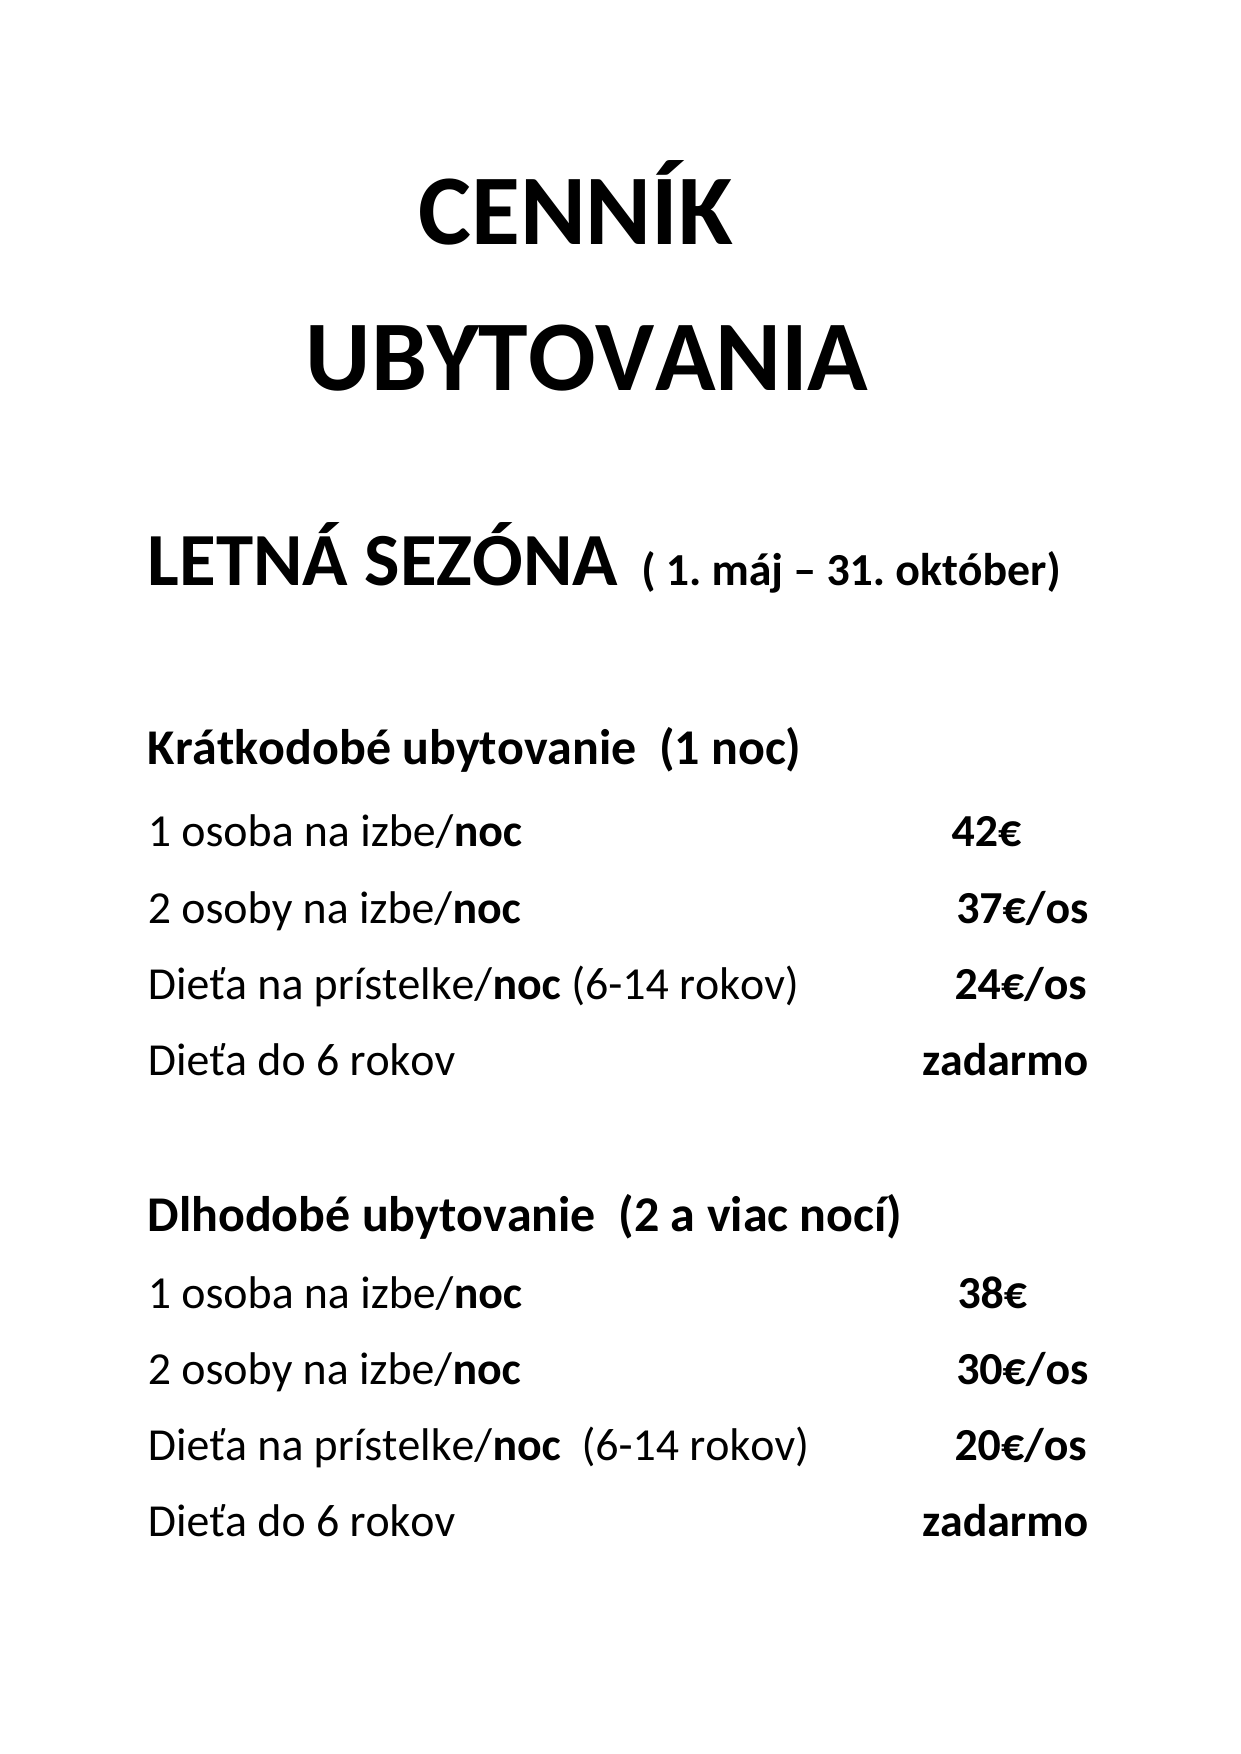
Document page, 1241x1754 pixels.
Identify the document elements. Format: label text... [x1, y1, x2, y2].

text 1 osoba na izbe/noc 38€ [148, 1264, 1093, 1320]
text Krátkodobé ubytovanie (1 noc) [148, 716, 1093, 777]
text LETNÁ SEZÓNA ( 1. máj – 31. október) [148, 489, 1093, 611]
text Dieťa do 6 rokov zadarmo [148, 1492, 1093, 1548]
text Dieťa do 6 rokov zadarmo [148, 1031, 1093, 1087]
text CENNÍK [148, 148, 1093, 270]
text 2 osoby na izbe/noc 30€/os [148, 1340, 1093, 1396]
text Dlhodobé ubytovanie (2 a viac nocí) [148, 1182, 1093, 1243]
text 1 osoba na izbe/noc 42€ [148, 797, 1093, 858]
text Dieťa na prístelke/noc (6-14 rokov) 20€/os [148, 1416, 1093, 1472]
text 2 osoby na izbe/noc 37€/os [148, 879, 1093, 935]
text UBYTOVANIA [148, 294, 1093, 416]
text Dieťa na prístelke/noc (6-14 rokov) 24€/os [148, 955, 1093, 1011]
